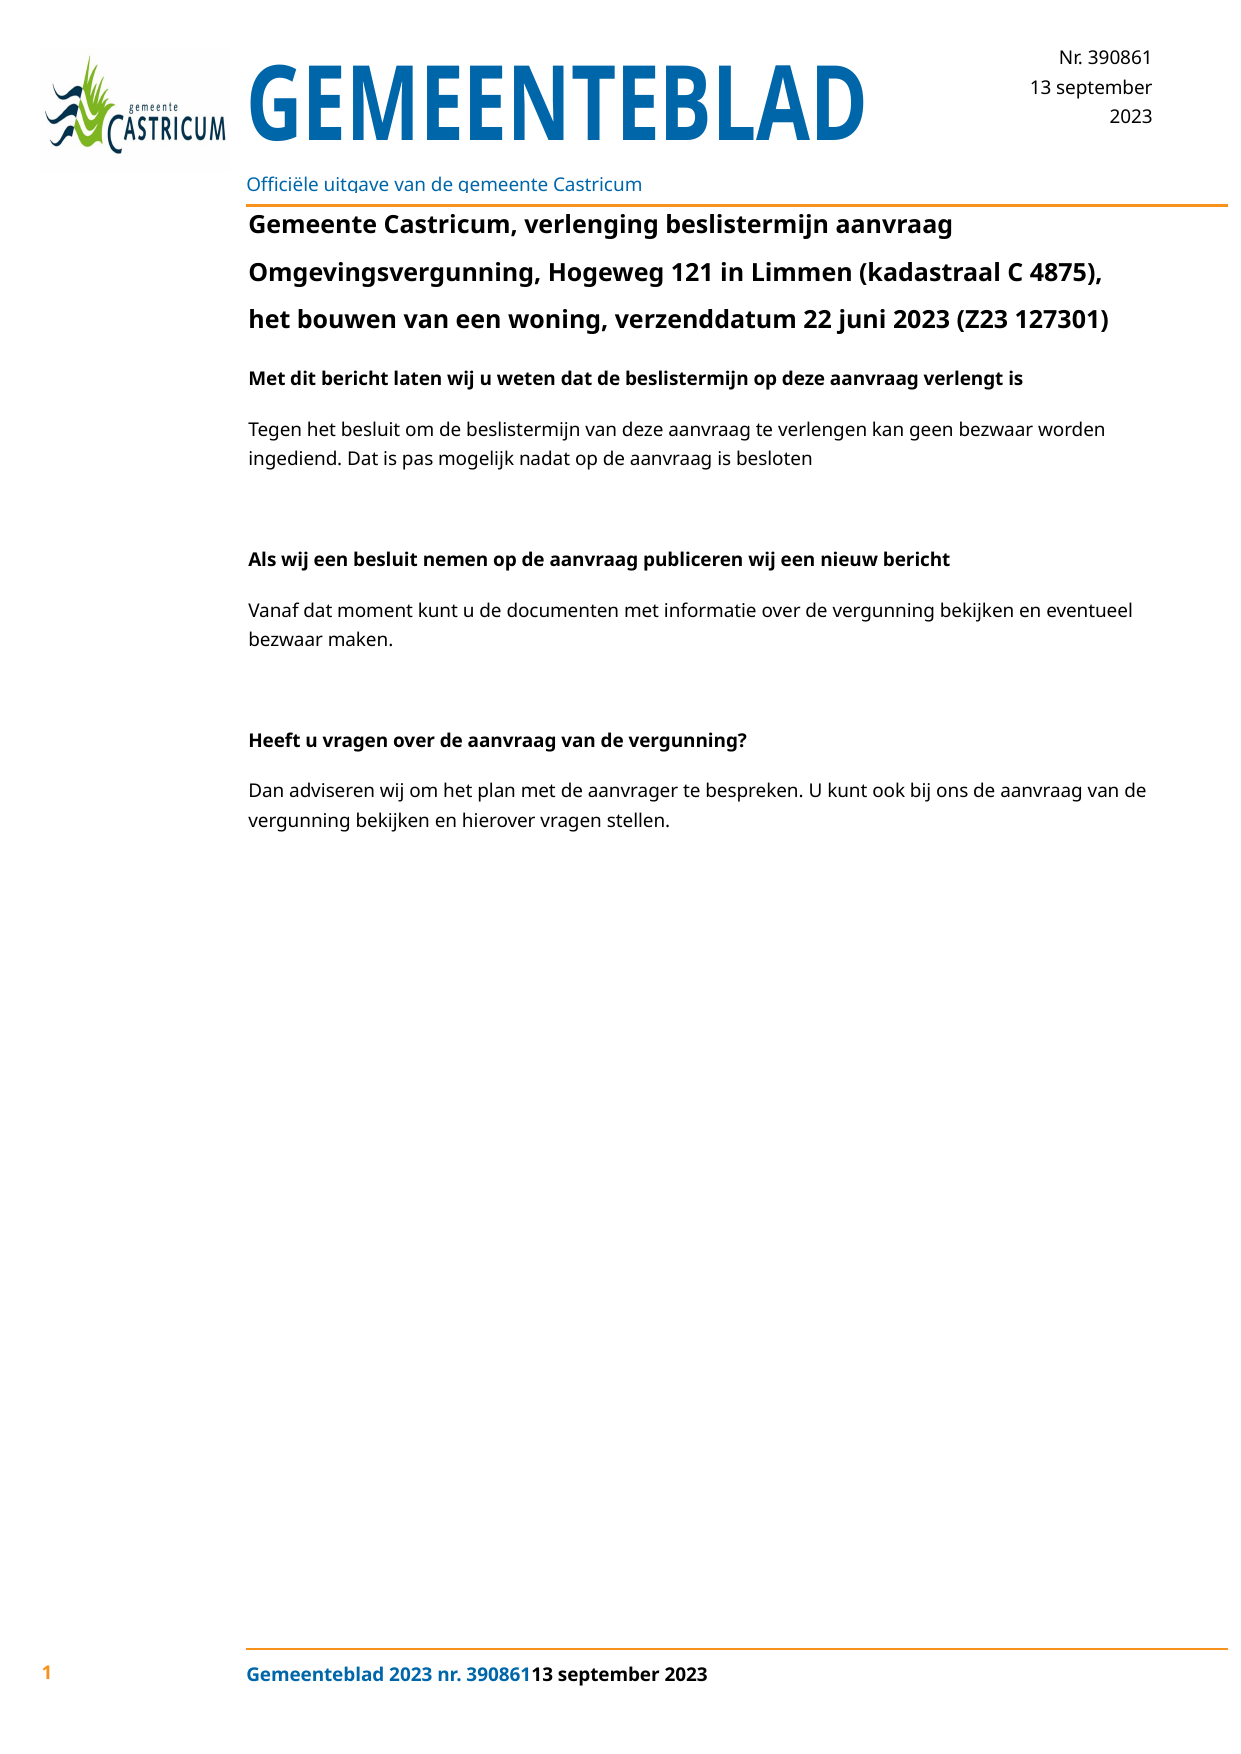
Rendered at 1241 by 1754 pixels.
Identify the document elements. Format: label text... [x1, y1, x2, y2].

text Vanaf dat moment kunt u de documenten met informatie over de vergunning bekijken en eventueel bezwaar maken. [248, 597, 1152, 652]
picture [41, 47, 231, 172]
text Heeft u vragen over de aanvraag van de vergunning? [248, 727, 1152, 753]
text Gemeente Castricum, verlenging beslistermijn aanvraag Omgevingsvergunning, Hogeweg 121 in Limmen (kadastraal C 4875), het bouwen van een woning, verzenddatum 22 juni 2023 (Z23 127301) [248, 207, 1152, 336]
text Met dit bericht laten wij u weten dat de beslistermijn op deze aanvraag verlengt is [248, 366, 1152, 391]
text Tegen het besluit om de beslistermijn van deze aanvraag te verlengen kan geen bezwaar worden ingediend. Dat is pas mogelijk nadat op de aanvraag is besloten [248, 416, 1152, 471]
text Dan adviseren wij om het plan met de aanvrager te bespreken. U kunt ook bij ons de aanvraag van de vergunning bekijken en hierover vragen stellen. [248, 778, 1152, 833]
text Als wij een besluit nemen op de aanvraag publiceren wij een nieuw bericht [248, 546, 1152, 572]
